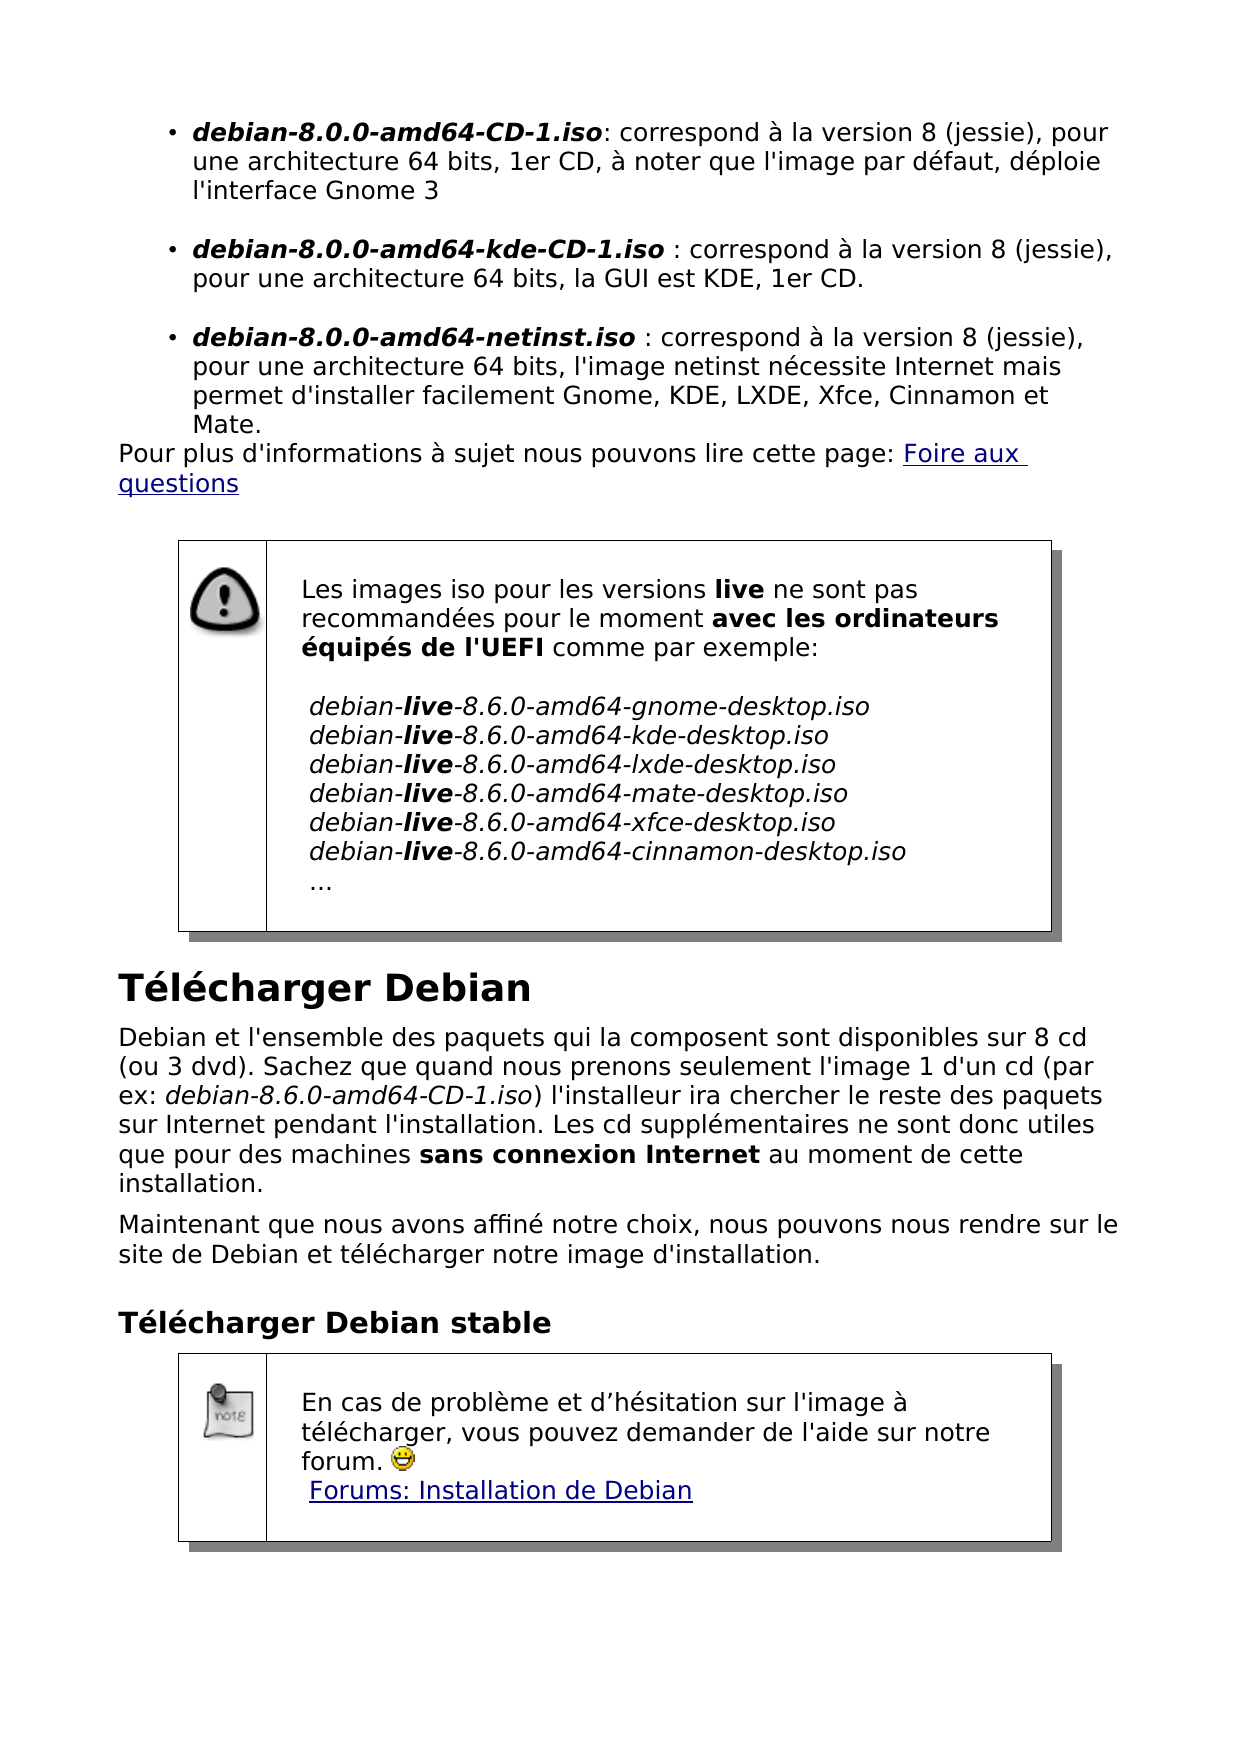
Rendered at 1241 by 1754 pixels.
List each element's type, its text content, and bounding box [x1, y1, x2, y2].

picture [391, 1446, 415, 1471]
text Maintenant que nous avons affiné notre choix, nous pouvons nous rendre sur le site de Debian et télécharger notre image d'installation. [118, 1211, 1122, 1269]
subtitle Télécharger Debian [118, 967, 1122, 1011]
table_header Les images iso pour les versions live ne sont pas recommandées pour le moment avec les ordinateurs équipés de l'UEFI comme par exemple: debian-live-8.6.0-amd64-gnome-desktop.iso debian-live-8.6.0-amd64-kde-desktop.iso debian-live-8.6.0-amd64-lxde-desktop.iso debian-live-8.6.0-amd64-mate-desktop.iso debian-live-8.6.0-amd64-xfce-desktop.iso debian-live-8.6.0-amd64-cinnamon-desktop.iso ... [267, 541, 1051, 931]
list debian-8.0.0-amd64-CD-1.iso: correspond à la version 8 (jessie), pour une architecture 64 bits, 1er CD, à noter que l'image par défaut, déploie l'interface Gnome 3 [177, 118, 1122, 206]
list debian-8.0.0-amd64-netinst.iso : correspond à la version 8 (jessie), pour une architecture 64 bits, l'image netinst nécessite Internet mais permet d'installer facilement Gnome, KDE, LXDE, Xfce, Cinnamon et Mate. [177, 323, 1122, 439]
table_header En cas de problème et d’hésitation sur l'image à télécharger, vous pouvez demander de l'aide sur notre forum. Forums: Installation de Debian [267, 1354, 1051, 1541]
picture [190, 563, 266, 639]
table_header [179, 1354, 266, 1541]
picture [190, 1376, 266, 1452]
text Pour plus d'informations à sujet nous pouvons lire cette page: Foire aux questions [118, 439, 1122, 527]
list debian-8.0.0-amd64-kde-CD-1.iso : correspond à la version 8 (jessie), pour une architecture 64 bits, la GUI est KDE, 1er CD. [177, 235, 1122, 293]
table_header [179, 541, 266, 931]
text Debian et l'ensemble des paquets qui la composent sont disponibles sur 8 cd (ou 3 dvd). Sachez que quand nous prenons seulement l'image 1 d'un cd (par ex: debian-8.6.0-amd64-CD-1.iso) l'installeur ira chercher le reste des paquets sur Internet pendant l'installation. Les cd supplémentaires ne sont donc utiles que pour des machines sans connexion Internet au moment de cette installation. [118, 1023, 1122, 1198]
subtitle Télécharger Debian stable [118, 1307, 1122, 1341]
